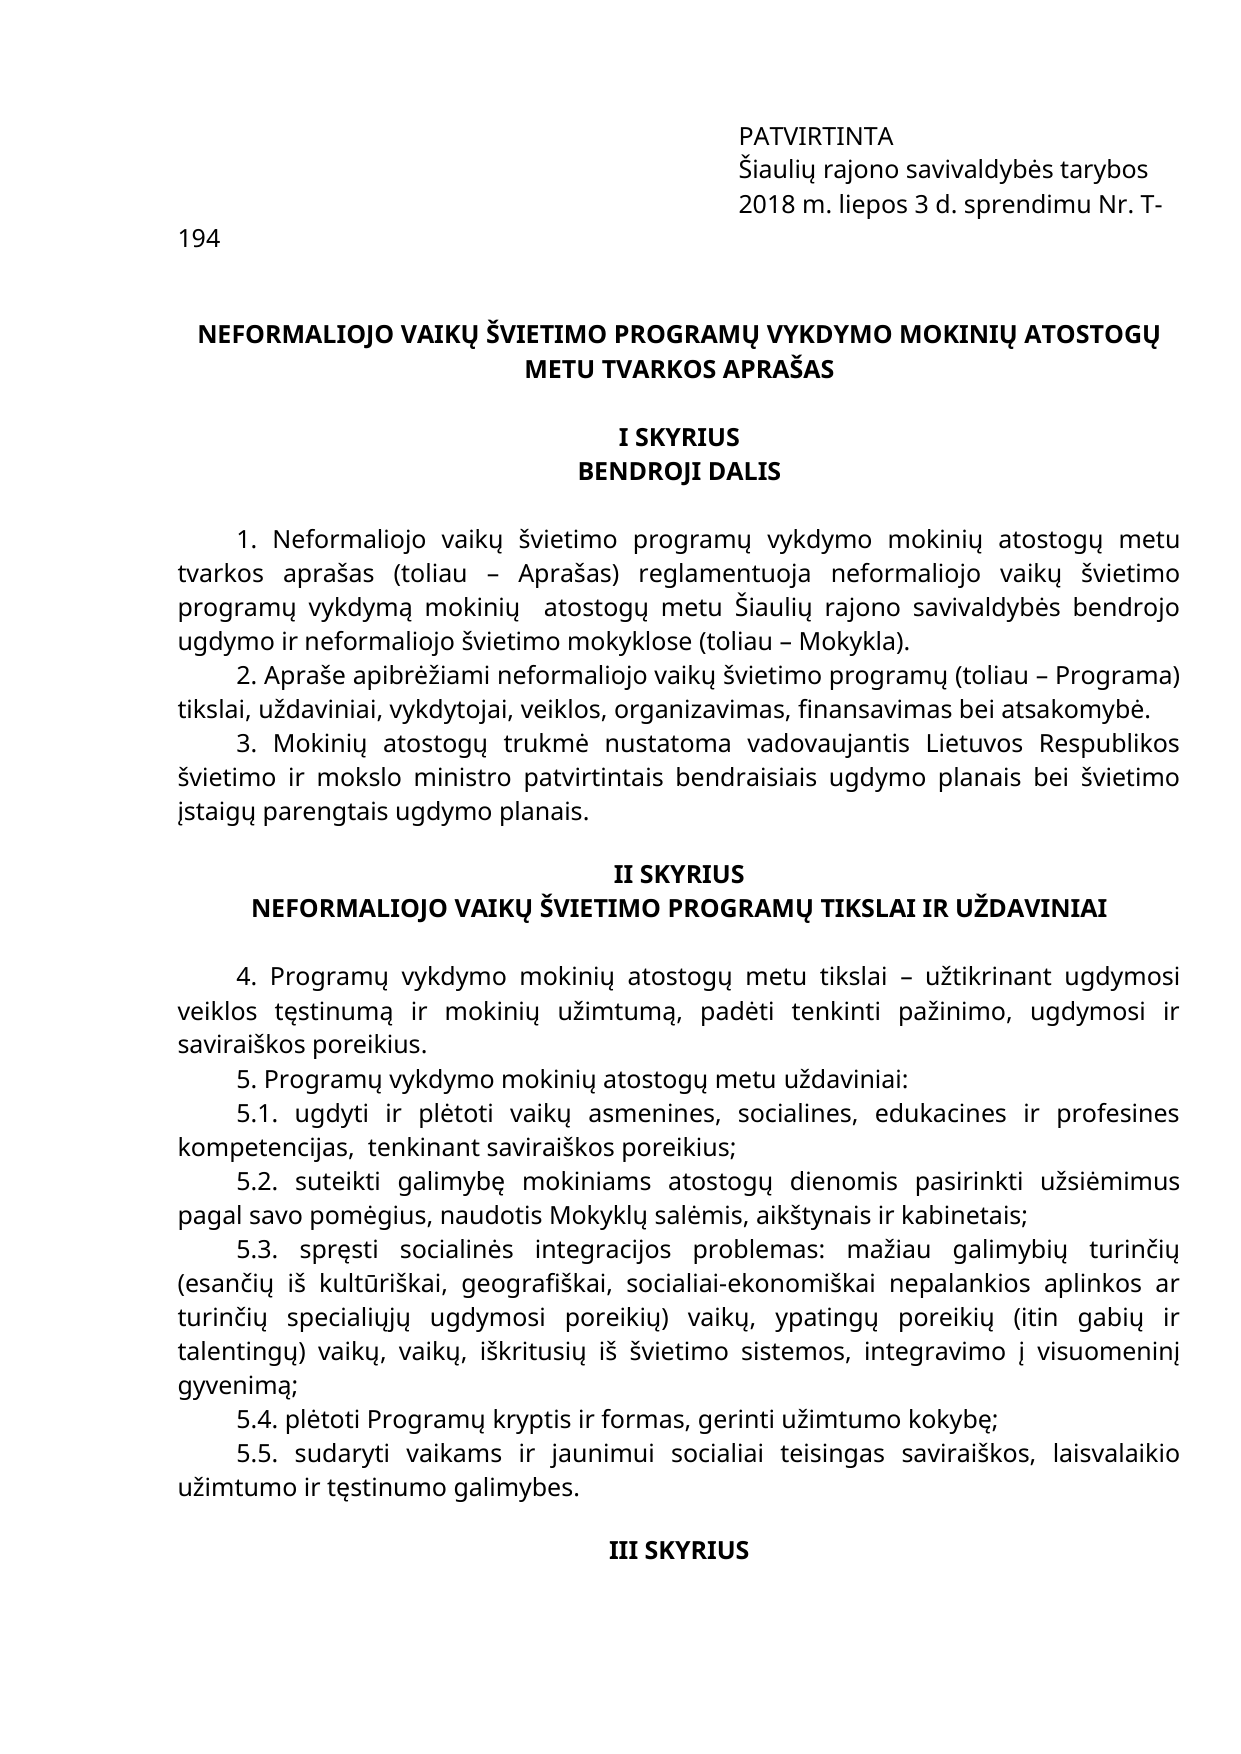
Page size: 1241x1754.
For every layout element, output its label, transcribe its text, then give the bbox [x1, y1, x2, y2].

text 5.3. spręsti socialinės integracijos problemas: mažiau galimybių turinčių (esančių iš kultūriškai, geografiškai, socialiai-ekonomiškai nepalankios aplinkos ar turinčių specialiųjų ugdymosi poreikių) vaikų, ypatingų poreikių (itin gabių ir talentingų) vaikų, vaikų, iškritusių iš švietimo sistemos, integravimo į visuomeninį gyvenimą; [177, 1232, 1181, 1402]
text 2018 m. liepos 3 d. sprendimu Nr. T-194 [177, 186, 1181, 254]
text III SKYRIUS [177, 1533, 1181, 1567]
text 5. Programų vykdymo mokinių atostogų metu uždaviniai: [177, 1061, 1181, 1095]
text Neformaliojo vaikų švietimo programų TIKSLAi IR UŽDAVINIAI [177, 891, 1181, 925]
text 5.1. ugdyti ir plėtoti vaikų asmenines, socialines, edukacines ir profesines kompetencijas, tenkinant saviraiškos poreikius; [177, 1095, 1181, 1163]
text 2. Apraše apibrėžiami neformaliojo vaikų švietimo programų (toliau – Programa) tikslai, uždaviniai, vykdytojai, veiklos, organizavimas, finansavimas bei atsakomybė. [177, 658, 1181, 726]
text 1. Neformaliojo vaikų švietimo programų vykdymo mokinių atostogų metu tvarkos aprašas (toliau – Aprašas) reglamentuoja neformaliojo vaikų švietimo programų vykdymą mokinių atostogų metu Šiaulių rajono savivaldybės bendrojo ugdymo ir neformaliojo švietimo mokyklose (toliau – Mokykla). [177, 522, 1181, 658]
text 5.2. suteikti galimybę mokiniams atostogų dienomis pasirinkti užsiėmimus pagal savo pomėgius, naudotis Mokyklų salėmis, aikštynais ir kabinetais; [177, 1163, 1181, 1232]
text II SKYRIUS [177, 857, 1181, 891]
text 4. Programų vykdymo mokinių atostogų metu tikslai – užtikrinant ugdymosi veiklos tęstinumą ir mokinių užimtumą, padėti tenkinti pažinimo, ugdymosi ir saviraiškos poreikius. [177, 959, 1181, 1061]
text NEFORMALIOJO VAIKŲ ŠVIETIMO PROGRAMŲ VYKDYMO MOKINIŲ ATOSTOGŲ METU TVARKOS APRAŠAS [177, 317, 1181, 385]
text 3. Mokinių atostogų trukmė nustatoma vadovaujantis Lietuvos Respublikos švietimo ir mokslo ministro patvirtintais bendraisiais ugdymo planais bei švietimo įstaigų parengtais ugdymo planais. [177, 726, 1181, 828]
text Šiaulių rajono savivaldybės tarybos [177, 152, 1181, 186]
text BENDROJI DALIS [177, 453, 1181, 487]
text 5.5. sudaryti vaikams ir jaunimui socialiai teisingas saviraiškos, laisvalaikio užimtumo ir tęstinumo galimybes. [177, 1436, 1181, 1504]
text 5.4. plėtoti Programų kryptis ir formas, gerinti užimtumo kokybę; [177, 1402, 1181, 1436]
text PATVIRTINTA [177, 118, 1181, 152]
text I SKYRIUS [177, 419, 1181, 453]
